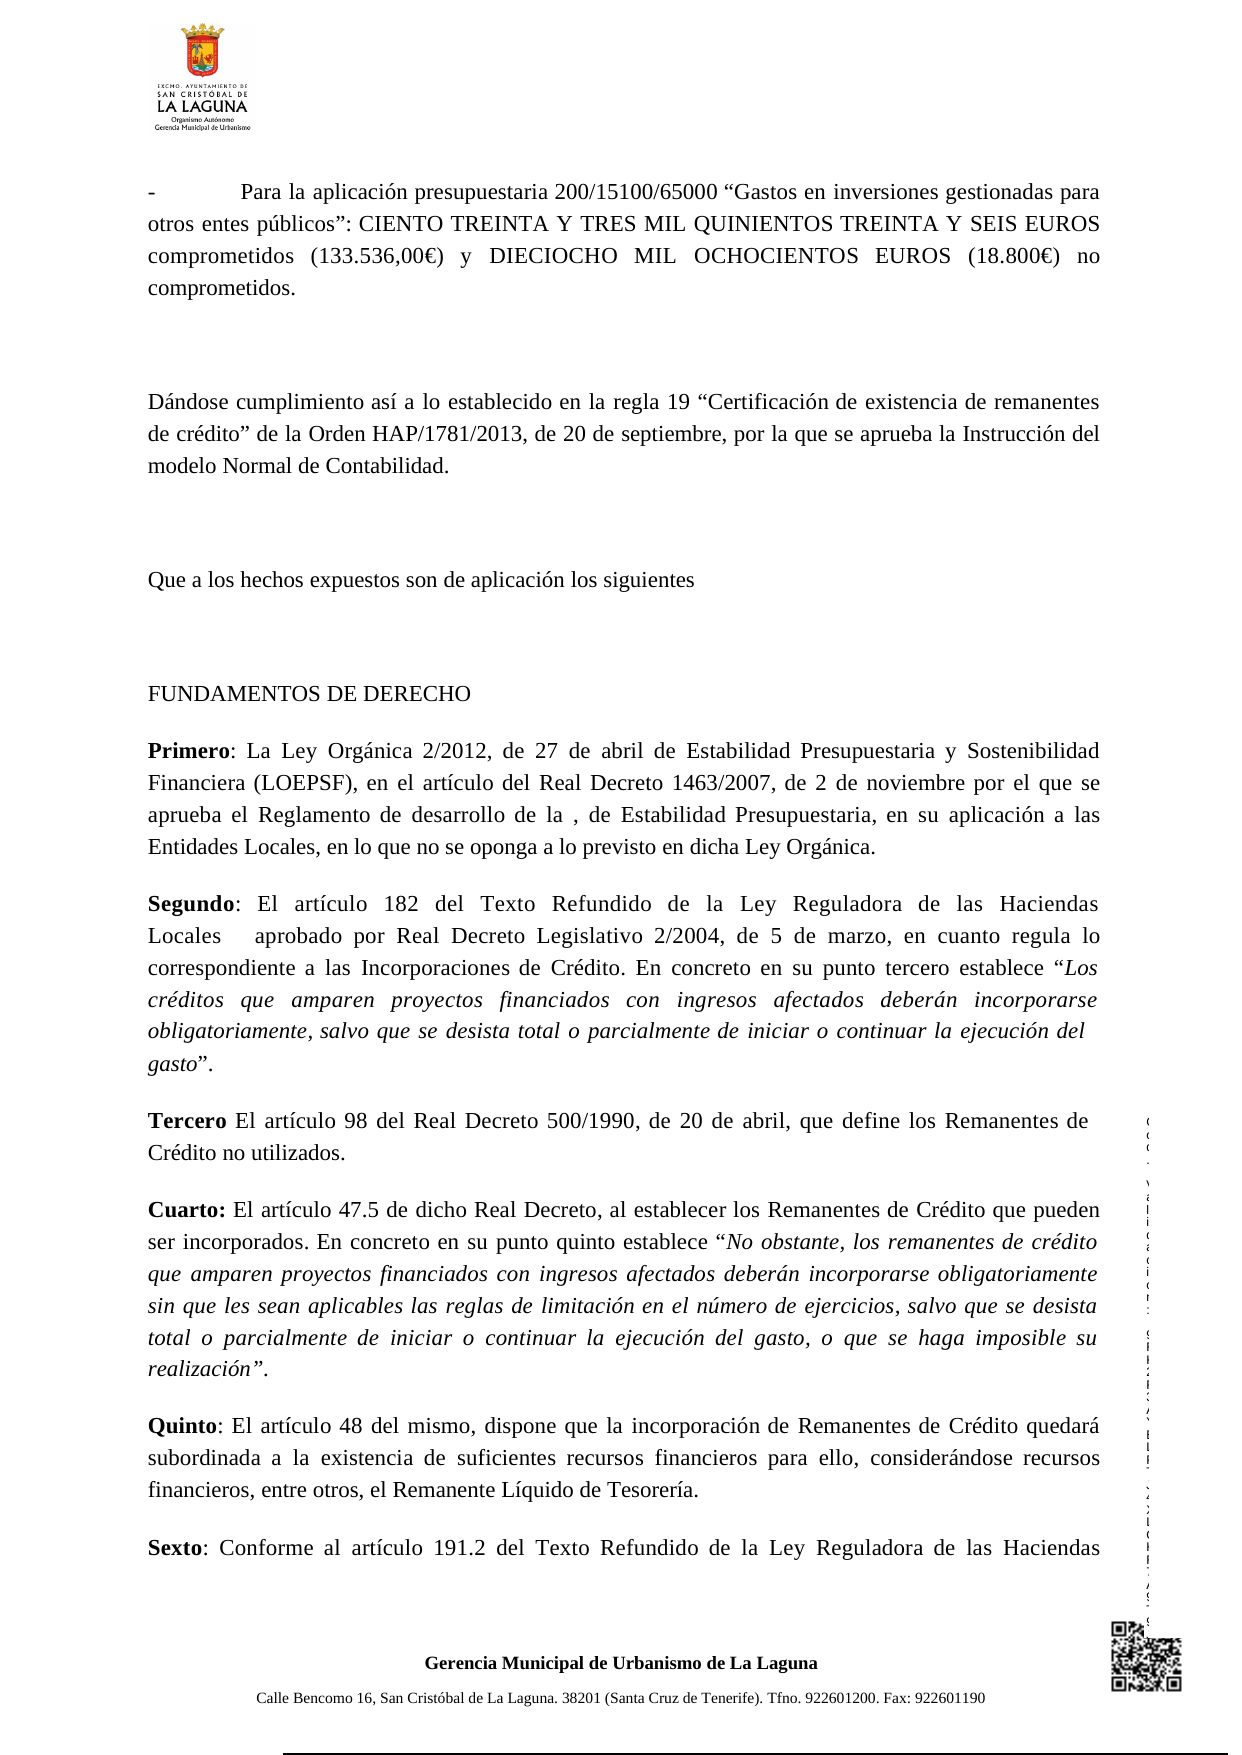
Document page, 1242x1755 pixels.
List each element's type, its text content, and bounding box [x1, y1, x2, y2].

text Que a los hechos expuestos son de aplicación los siguientes [148, 566, 701, 592]
text FUNDAMENTOS DE DERECHO [148, 680, 478, 706]
text gasto”. [148, 1049, 220, 1076]
text Quinto: El artículo 48 del mismo, dispone que la incorporación de Remanentes de Crédito quedará subordinada a la existencia de suficientes recursos financieros para ello, considerándose recursos financieros, entre otros, el Remanente Líquido de Tesorería. [148, 1412, 1100, 1503]
text Sexto: Conforme al artículo 191.2 del Texto Refundido de la Ley Reguladora de las Haciendas [148, 1533, 1100, 1560]
text Segundo: El artículo 182 del Texto Refundido de la Ley Reguladora de las Haciendas Locales aprobado por Real Decreto Legislativo 2/2004, de 5 de marzo, en cuanto regula lo correspondiente a las Incorporaciones de Crédito. En concreto en su punto tercero establece “Los créditos que amparen proyectos financiados con ingresos afectados deberán incorporarse obligatoriamente, salvo que se desista total o parcialmente de iniciar o continuar la ejecución del [148, 890, 1100, 1044]
text Crédito no utilizados. [148, 1139, 352, 1165]
text Tercero El artículo 98 del Real Decreto 500/1990, de 20 de abril, que define los Remanentes de [1144, 1114, 1186, 1638]
text Dándose cumplimiento así a lo establecido en la regla 19 “Certificación de existencia de remanentes de crédito” de la Orden HAP/1781/2013, de 20 de septiembre, por la que se aprueba la Instrucción del modelo Normal de Contabilidad. [148, 388, 1100, 478]
text Cuarto: El artículo 47.5 de dicho Real Decreto, al establecer los Remanentes de Crédito que pueden ser incorporados. En concreto en su punto quinto establece “No obstante, los remanentes de crédito que amparen proyectos financiados con ingresos afectados deberán incorporarse obligatoriamente sin que les sean aplicables las reglas de limitación en el número de ejercicios, salvo que se desista total o parcialmente de iniciar o continuar la ejecución del gasto, o que se haga imposible su realización”. [148, 1196, 1100, 1382]
text Primero: La Ley Orgánica 2/2012, de 27 de abril de Estabilidad Presupuestaria y Sostenibilidad Financiera (LOEPSF), en el artículo del Real Decreto 1463/2007, de 2 de noviembre por el que se aprueba el Reglamento de desarrollo de la , de Estabilidad Presupuestaria, en su aplicación a las Entidades Locales, en lo que no se oponga a lo previsto en dicha Ley Orgánica. [148, 737, 1100, 859]
text Tercero El artículo 98 del Real Decreto 500/1990, de 20 de abril, que define los Remanentes de [148, 1107, 1100, 1133]
text - Para la aplicación presupuestaria 200/15100/65000 “Gastos en inversiones gestionadas para otros entes públicos”: CIENTO TREINTA Y TRES MIL QUINIENTOS TREINTA Y SEIS EUROS comprometidos (133.536,00€) y DIECIOCHO MIL OCHOCIENTOS EUROS (18.800€) no comprometidos. [148, 178, 1100, 300]
